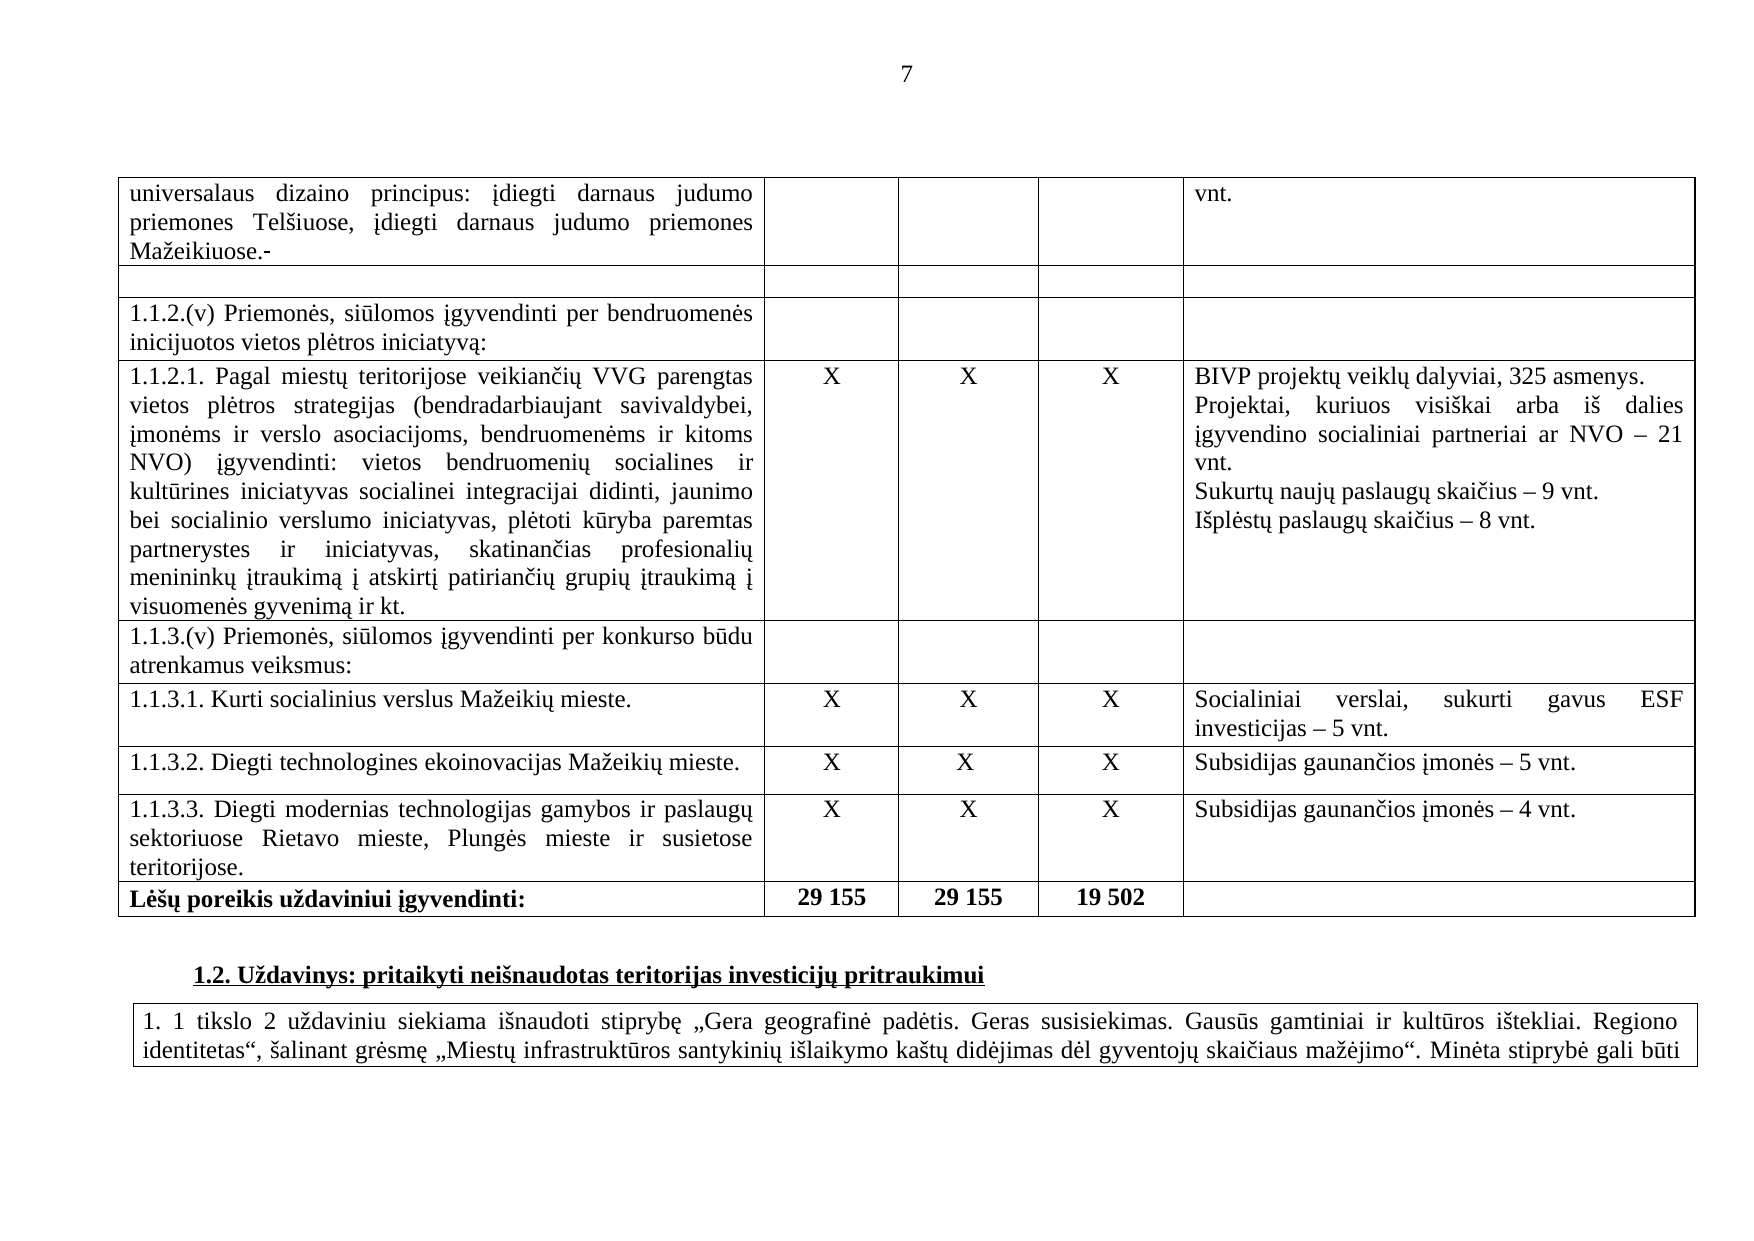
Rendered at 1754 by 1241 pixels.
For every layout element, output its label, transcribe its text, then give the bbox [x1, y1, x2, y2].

table_cell [1184, 621, 1694, 683]
table_cell 1.1.3.(v) Priemonės, siūlomos įgyvendinti per konkurso būdu atrenkamus veiksmus: [119, 621, 764, 683]
table_cell Subsidijas gaunančios įmonės – 4 vnt. [1184, 795, 1694, 881]
table_cell X [765, 795, 898, 881]
table_cell [1039, 178, 1183, 264]
table_cell [1184, 266, 1694, 297]
table_cell 1.1.2.1. Pagal miestų teritorijose veikiančių VVG parengtas vietos plėtros strategijas (bendradarbiaujant savivaldybei, įmonėms ir verslo asociacijoms, bendruomenėms ir kitoms NVO) įgyvendinti: vietos bendruomenių socialines ir kultūrines iniciatyvas socialinei integracijai didinti, jaunimo bei socialinio verslumo iniciatyvas, plėtoti kūryba paremtas partnerystes ir iniciatyvas, skatinančias profesionalių menininkų įtraukimą į atskirtį patiriančių grupių įtraukimą į visuomenės gyvenimą ir kt. [119, 361, 764, 620]
table_cell X [765, 684, 898, 746]
text 1. 1 tikslo 2 uždaviniu siekiama išnaudoti stiprybę „Gera geografinė padėtis. Geras susisiekimas. Gausūs gamtiniai ir kultūros ištekliai. Regiono identitetas“, šalinant grėsmę „Miestų infrastruktūros santykinių išlaikymo kaštų didėjimas dėl gyventojų skaičiaus mažėjimo“. Minėta stiprybė gali būti [134, 1004, 1697, 1066]
table_cell [1184, 882, 1694, 916]
table_cell 1.1.2.(v) Priemonės, siūlomos įgyvendinti per bendruomenės inicijuotos vietos plėtros iniciatyvą: [119, 298, 764, 360]
table_cell 29 155 [899, 882, 1038, 916]
table_cell X [899, 684, 1038, 746]
table_cell X [1039, 795, 1183, 881]
table_cell [1039, 621, 1183, 683]
table_cell 1.1.3.1. Kurti socialinius verslus Mažeikių mieste. [119, 684, 764, 746]
table_cell X [899, 361, 1038, 620]
table_cell 1.1.3.2. Diegti technologines ekoinovacijas Mažeikių mieste. [119, 747, 764, 793]
table_cell [1039, 298, 1183, 360]
table_cell Subsidijas gaunančios įmonės – 5 vnt. [1184, 747, 1694, 793]
table_cell [119, 266, 764, 297]
table_cell 1.1.3.3. Diegti modernias technologijas gamybos ir paslaugų sektoriuose Rietavo mieste, Plungės mieste ir susietose teritorijose. [119, 795, 764, 881]
table_cell 19 502 [1039, 882, 1183, 916]
table_cell X [765, 361, 898, 620]
table_cell [765, 266, 898, 297]
table_cell BIVP projektų veiklų dalyviai, 325 asmenys. Projektai, kuriuos visiškai arba iš dalies įgyvendino socialiniai partneriai ar NVO – 21 vnt. Sukurtų naujų paslaugų skaičius – 9 vnt. Išplėstų paslaugų skaičius – 8 vnt. [1184, 361, 1694, 620]
table_cell vnt. [1184, 178, 1694, 264]
table_cell [765, 178, 898, 264]
table_cell X [1039, 747, 1183, 793]
table_cell [765, 298, 898, 360]
table_cell [1039, 266, 1183, 297]
table_cell Lėšų poreikis uždaviniui įgyvendinti: [119, 882, 764, 916]
table_cell X [899, 795, 1038, 881]
table_cell Socialiniai verslai, sukurti gavus ESF investicijas – 5 vnt. [1184, 684, 1694, 746]
table_cell [899, 266, 1038, 297]
table_cell X [765, 747, 898, 793]
table_cell [899, 178, 1038, 264]
table_cell 29 155 [765, 882, 898, 916]
table_cell X [1039, 361, 1183, 620]
table_cell X [899, 747, 1038, 793]
table_cell [1184, 298, 1694, 360]
table_cell X [1039, 684, 1183, 746]
table_cell universalaus dizaino principus: įdiegti darnaus judumo priemones Telšiuose, įdiegti darnaus judumo priemones Mažeikiuose. [119, 178, 764, 264]
table_cell [899, 621, 1038, 683]
text 1.2. Uždavinys: pritaikyti neišnaudotas teritorijas investicijų pritraukimui [118, 960, 1695, 988]
table_cell [899, 298, 1038, 360]
table_cell [765, 621, 898, 683]
